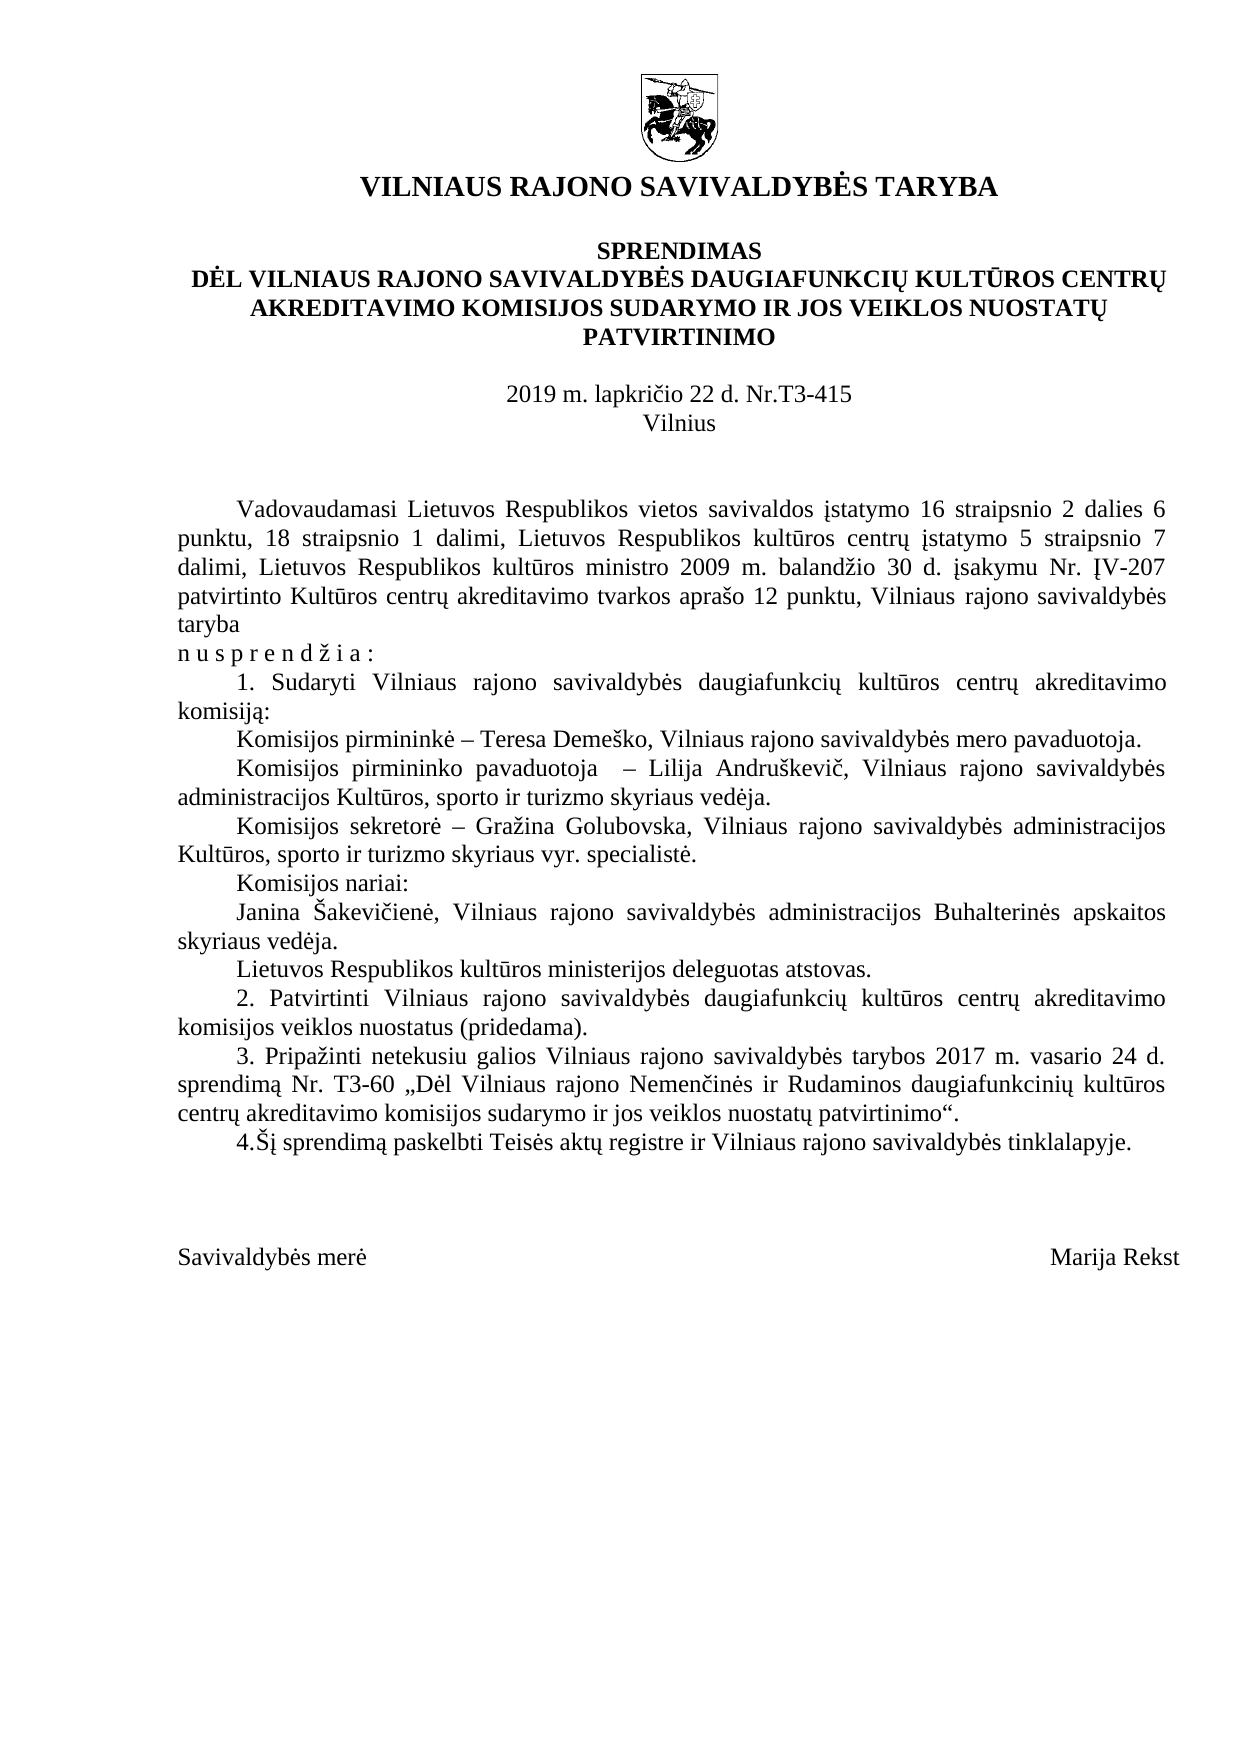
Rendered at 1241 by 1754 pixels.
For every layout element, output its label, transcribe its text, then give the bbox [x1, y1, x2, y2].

text Savivaldybės merė Marija Rekst [177, 1242, 1181, 1271]
text Vadovaudamasi Lietuvos Respublikos vietos savivaldos įstatymo 16 straipsnio 2 dalies 6 punktu, 18 straipsnio 1 dalimi, Lietuvos Respublikos kultūros centrų įstatymo 5 straipsnio 7 dalimi, Lietuvos Respublikos kultūros ministro 2009 m. balandžio 30 d. įsakymu Nr. ĮV-207 patvirtinto Kultūros centrų akreditavimo tvarkos aprašo 12 punktu, Vilniaus rajono savivaldybės taryba n u s p r e n d ž i a : [177, 494, 1167, 667]
text 3. Pripažinti netekusiu galios Vilniaus rajono savivaldybės tarybos 2017 m. vasario 24 d. sprendimą Nr. T3-60 „Dėl Vilniaus rajono Nemenčinės ir Rudaminos daugiafunkcinių kultūros centrų akreditavimo komisijos sudarymo ir jos veiklos nuostatų patvirtinimo“. [177, 1041, 1167, 1127]
text VILNIAUS RAJONO SAVIVALDYBĖS TARYBA [177, 169, 1181, 202]
text Komisijos nariai: [177, 868, 1167, 897]
text 1. Sudaryti Vilniaus rajono savivaldybės daugiafunkcių kultūros centrų akreditavimo komisiją: [177, 667, 1167, 724]
text SPRENDIMAS [177, 236, 1181, 264]
text Komisijos sekretorė – Gražina Golubovska, Vilniaus rajono savivaldybės administracijos Kultūros, sporto ir turizmo skyriaus vyr. specialistė. [177, 811, 1167, 868]
text Lietuvos Respublikos kultūros ministerijos deleguotas atstovas. [177, 954, 1167, 983]
text Komisijos pirmininko pavaduotoja – Lilija Andruškevič, Vilniaus rajono savivaldybės administracijos Kultūros, sporto ir turizmo skyriaus vedėja. [177, 753, 1167, 811]
text Janina Šakevičienė, Vilniaus rajono savivaldybės administracijos Buhalterinės apskaitos skyriaus vedėja. [177, 897, 1167, 954]
text 4. Šį sprendimą paskelbti Teisės aktų registre ir Vilniaus rajono savivaldybės tinklalapyje. [177, 1127, 1167, 1156]
text Vilnius [177, 408, 1181, 437]
text DĖL VILNIAUS RAJONO SAVIVALDYBĖS DAUGIAFUNKCIŲ KULTŪROS CENTRŲ AKREDITAVIMO KOMISIJOS SUDARYMO IR JOS VEIKLOS NUOSTATŲ PATVIRTINIMO [177, 264, 1181, 351]
text Komisijos pirmininkė – Teresa Demeško, Vilniaus rajono savivaldybės mero pavaduotoja. [177, 724, 1167, 753]
text 2019 m. lapkričio 22 d. Nr.T3-415 [177, 379, 1181, 408]
text 2. Patvirtinti Vilniaus rajono savivaldybės daugiafunkcių kultūros centrų akreditavimo komisijos veiklos nuostatus (pridedama). [177, 983, 1167, 1041]
